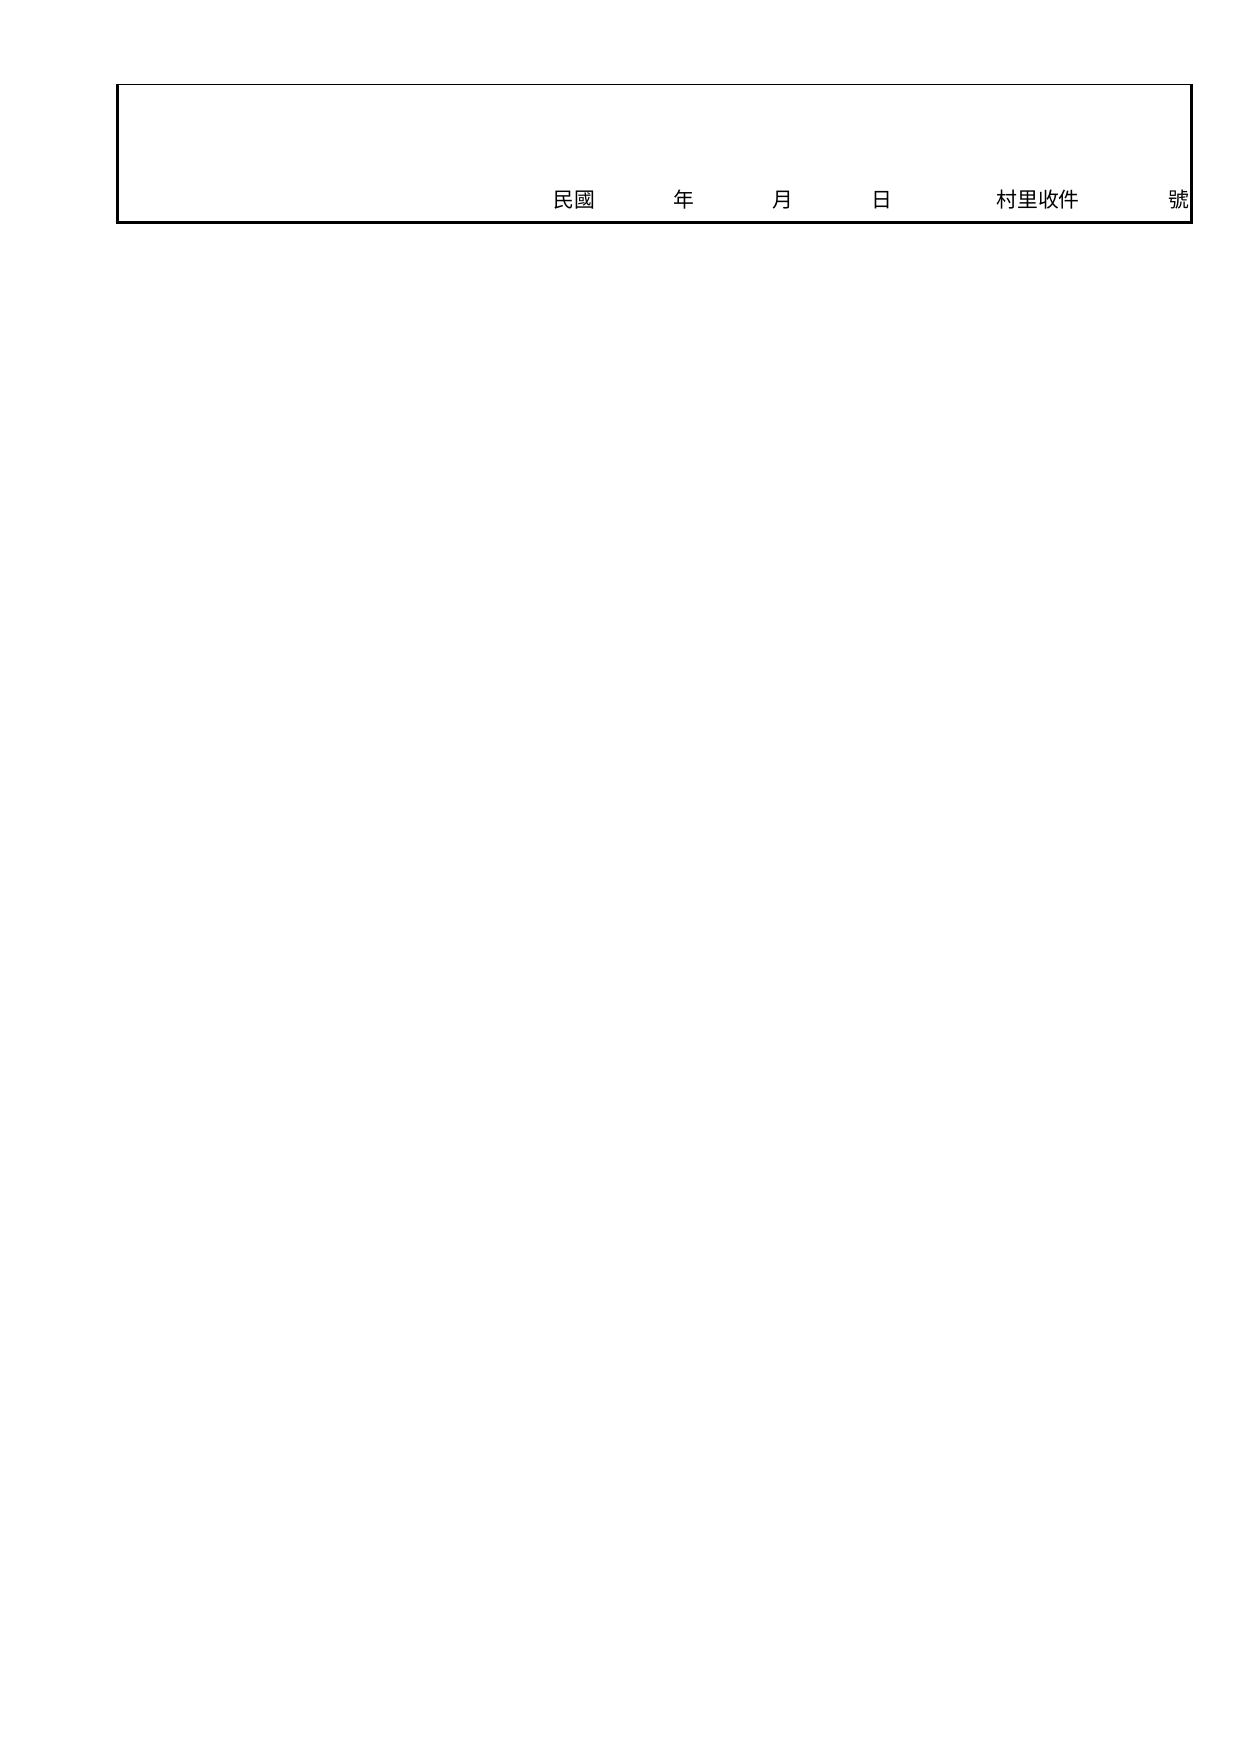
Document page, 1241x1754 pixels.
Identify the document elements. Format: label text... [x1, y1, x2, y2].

table_cell 民國 年 月 日 村里收件 號 [119, 85, 1190, 221]
